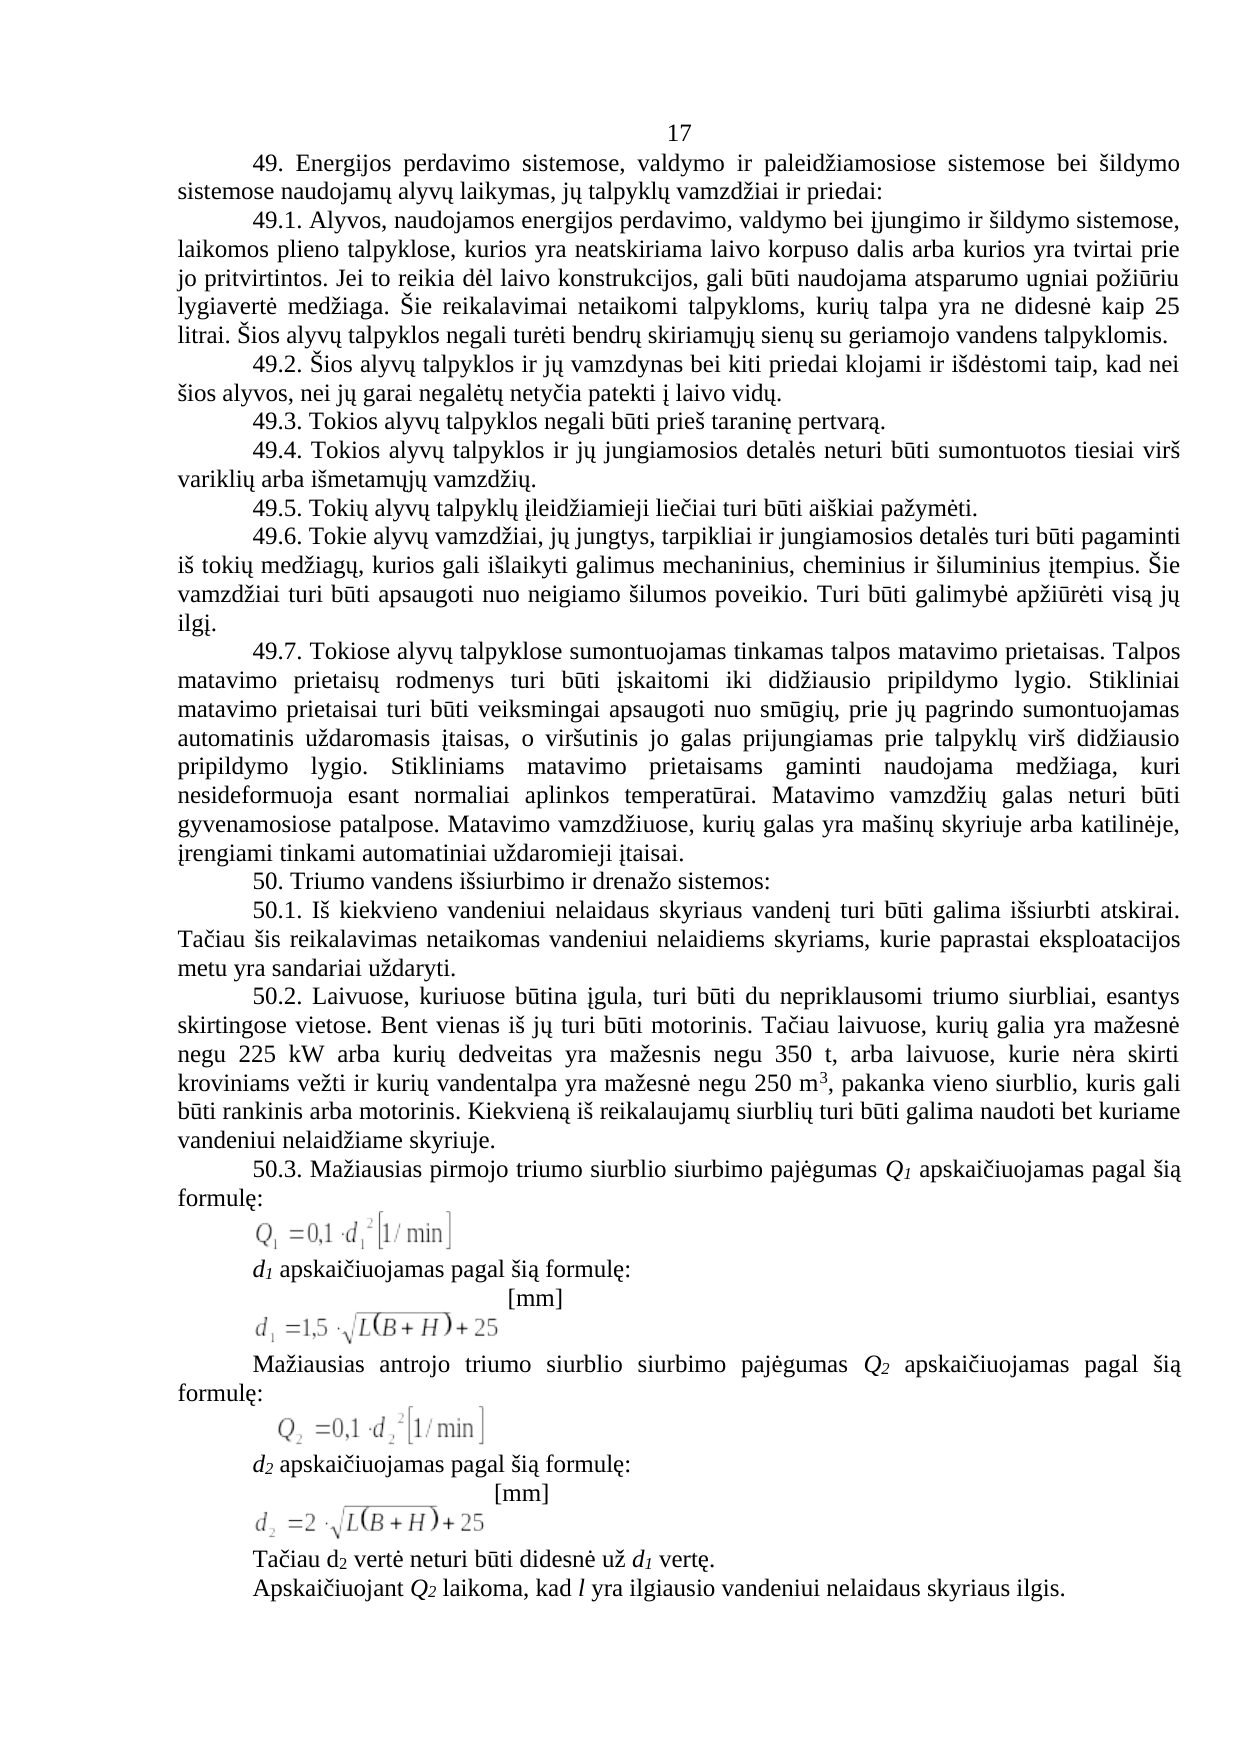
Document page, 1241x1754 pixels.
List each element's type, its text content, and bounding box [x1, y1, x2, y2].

text 49.3. Tokios alyvų talpyklos negali būti prieš taraninę pertvarą. [177, 406, 1181, 435]
text 49.5. Tokių alyvų talpyklų įleidžiamieji liečiai turi būti aiškiai pažymėti. [177, 493, 1181, 521]
text 49. Energijos perdavimo sistemose, valdymo ir paleidžiamosiose sistemose bei šildymo sistemose naudojamų alyvų laikymas, jų talpyklų vamzdžiai ir priedai: [177, 148, 1181, 205]
text 49.6. Tokie alyvų vamzdžiai, jų jungtys, tarpikliai ir jungiamosios detalės turi būti pagaminti iš tokių medžiagų, kurios gali išlaikyti galimus mechaninius, cheminius ir šiluminius įtempius. Šie vamzdžiai turi būti apsaugoti nuo neigiamo šilumos poveikio. Turi būti galimybė apžiūrėti visą jų ilgį. [177, 521, 1181, 636]
text Tačiau d2 vertė neturi būti didesnė už d1 vertę. [177, 1544, 1181, 1573]
text 49.4. Tokios alyvų talpyklos ir jų jungiamosios detalės neturi būti sumontuotos tiesiai virš variklių arba išmetamųjų vamzdžių. [177, 435, 1181, 493]
text Mažiausias antrojo triumo siurblio siurbimo pajėgumas Q2 apskaičiuojamas pagal šią formulę: [177, 1349, 1181, 1406]
text 50.3. Mažiausias pirmojo triumo siurblio siurbimo pajėgumas Q1 apskaičiuojamas pagal šią formulę: [177, 1154, 1181, 1211]
text 49.7. Tokiose alyvų talpyklose sumontuojamas tinkamas talpos matavimo prietaisas. Talpos matavimo prietaisų rodmenys turi būti įskaitomi iki didžiausio pripildymo lygio. Stikliniai matavimo prietaisai turi būti veiksmingai apsaugoti nuo smūgių, prie jų pagrindo sumontuojamas automatinis uždaromasis įtaisas, o viršutinis jo galas prijungiamas prie talpyklų virš didžiausio pripildymo lygio. Stikliniams matavimo prietaisams gaminti naudojama medžiaga, kuri nesideformuoja esant normaliai aplinkos temperatūrai. Matavimo vamzdžių galas neturi būti gyvenamosiose patalpose. Matavimo vamzdžiuose, kurių galas yra mašinų skyriuje arba katilinėje, įrengiami tinkami automatiniai uždaromieji įtaisai. [177, 636, 1181, 866]
text Apskaičiuojant Q2 laikoma, kad l yra ilgiausio vandeniui nelaidaus skyriaus ilgis. [177, 1573, 1181, 1601]
text 50.2. Laivuose, kuriuose būtina įgula, turi būti du nepriklausomi triumo siurbliai, esantys skirtingose vietose. Bent vienas iš jų turi būti motorinis. Tačiau laivuose, kurių galia yra mažesnė negu 225 kW arba kurių dedveitas yra mažesnis negu 350 t, arba laivuose, kurie nėra skirti kroviniams vežti ir kurių vandentalpa yra mažesnė negu 250 m3, pakanka vieno siurblio, kuris gali būti rankinis arba motorinis. Kiekvieną iš reikalaujamų siurblių turi būti galima naudoti bet kuriame vandeniui nelaidžiame skyriuje. [177, 981, 1181, 1154]
text d1 apskaičiuojamas pagal šią formulę: [177, 1254, 1181, 1283]
text 50.1. Iš kiekvieno vandeniui nelaidaus skyriaus vandenį turi būti galima išsiurbti atskirai. Tačiau šis reikalavimas netaikomas vandeniui nelaidiems skyriams, kurie paprastai eksploatacijos metu yra sandariai uždaryti. [177, 895, 1181, 981]
text [mm] [177, 1478, 1181, 1544]
text [mm] [177, 1283, 1181, 1349]
text 50. Triumo vandens išsiurbimo ir drenažo sistemos: [177, 866, 1181, 895]
text 49.2. Šios alyvų talpyklos ir jų vamzdynas bei kiti priedai klojami ir išdėstomi taip, kad nei šios alyvos, nei jų garai negalėtų netyčia patekti į laivo vidų. [177, 349, 1181, 406]
text 49.1. Alyvos, naudojamos energijos perdavimo, valdymo bei įjungimo ir šildymo sistemose, laikomos plieno talpyklose, kurios yra neatskiriama laivo korpuso dalis arba kurios yra tvirtai prie jo pritvirtintos. Jei to reikia dėl laivo konstrukcijos, gali būti naudojama atsparumo ugniai požiūriu lygiavertė medžiaga. Šie reikalavimai netaikomi talpykloms, kurių talpa yra ne didesnė kaip 25 litrai. Šios alyvų talpyklos negali turėti bendrų skiriamųjų sienų su geriamojo vandens talpyklomis. [177, 205, 1181, 349]
text d2 apskaičiuojamas pagal šią formulę: [177, 1449, 1181, 1478]
